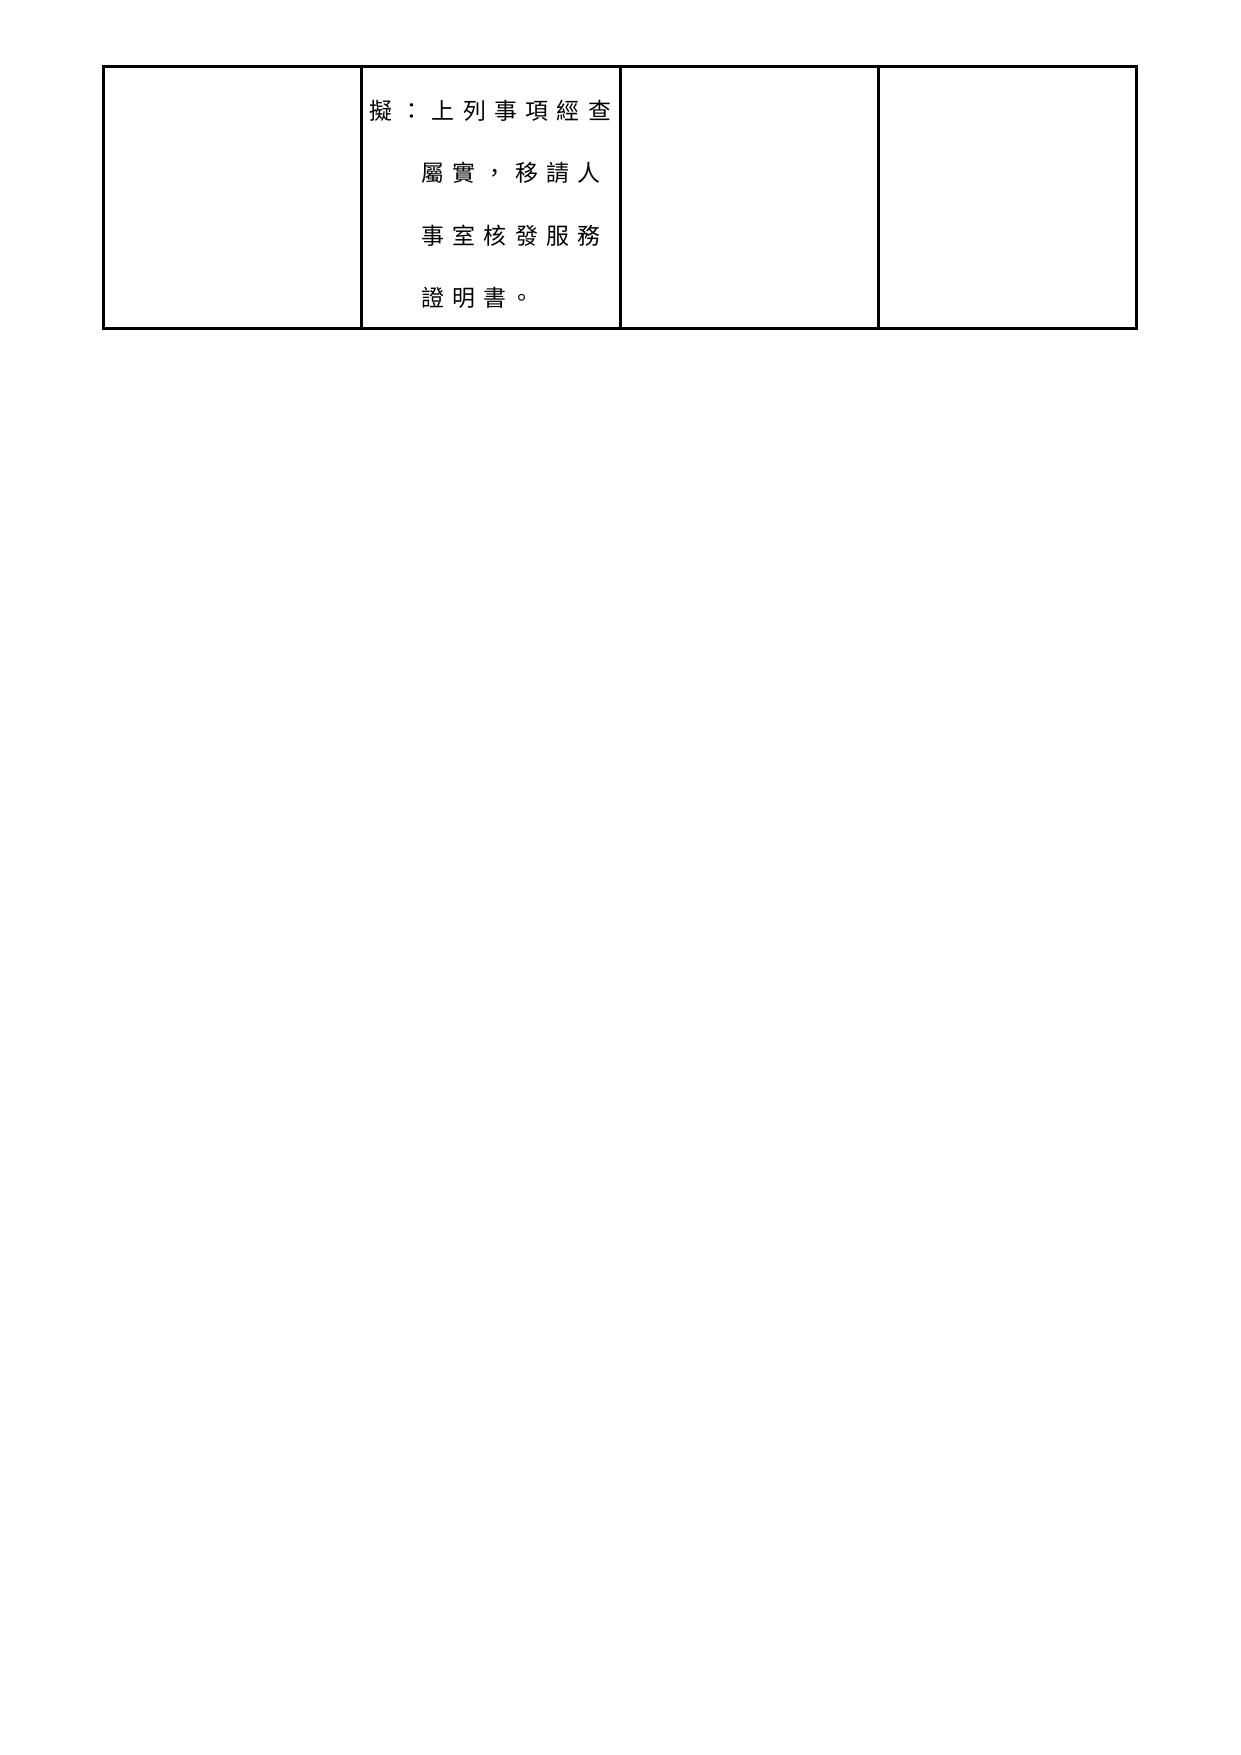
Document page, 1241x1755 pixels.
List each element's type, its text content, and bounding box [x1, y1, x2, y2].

table_cell [880, 68, 1135, 327]
table_cell [105, 68, 360, 327]
table_cell 擬：上列事項經查屬實，移請人事室核發服務證明書。 [363, 68, 619, 327]
table_cell [622, 68, 877, 327]
